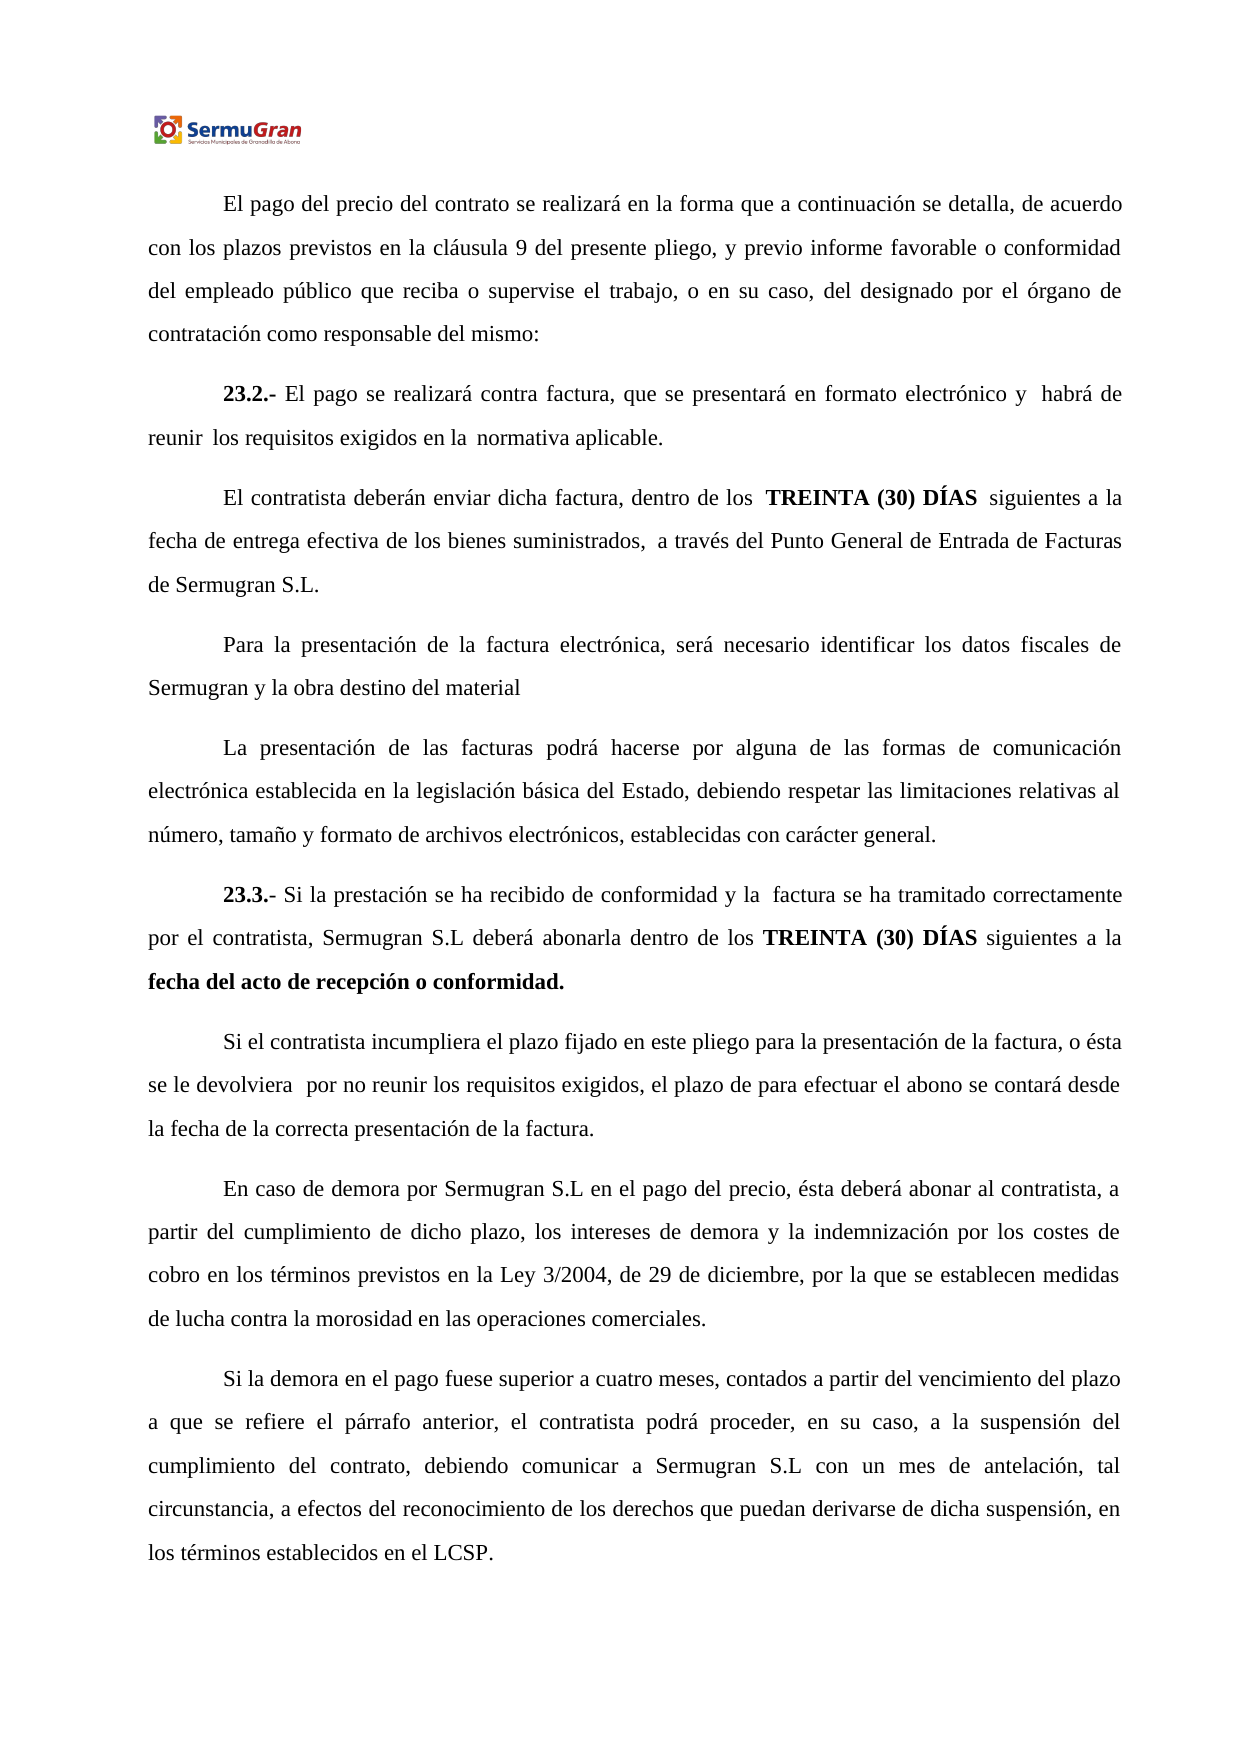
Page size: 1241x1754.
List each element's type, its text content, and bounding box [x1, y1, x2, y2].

text Si la demora en el pago fuese superior a cuatro meses, contados a partir del vencimiento del plazo a que se refiere el párrafo anterior, el contratista podrá proceder, en su caso, a la suspensión del cumplimiento del contrato, debiendo comunicar a Sermugran S.L con un mes de antelación, tal circunstancia, a efectos del reconocimiento de los derechos que puedan derivarse de dicha suspensión, en los términos establecidos en el LCSP. [148, 1365, 1122, 1565]
text Si el contratista incumpliera el plazo fijado en este pliego para la presentación de la factura, o ésta se le devolviera por no reunir los requisitos exigidos, el plazo de para efectuar el abono se contará desde la fecha de la correcta presentación de la factura. [148, 1028, 1122, 1141]
text Para la presentación de la factura electrónica, será necesario identificar los datos fiscales de Sermugran y la obra destino del material [148, 631, 1123, 701]
text En caso de demora por Sermugran S.L en el pago del precio, ésta deberá abonar al contratista, a partir del cumplimiento de dicho plazo, los intereses de demora y la indemnización por los costes de cobro en los términos previstos en la Ley 3/2004, de 29 de diciembre, por la que se establecen medidas de lucha contra la morosidad en las operaciones comerciales. [148, 1175, 1122, 1331]
text La presentación de las facturas podrá hacerse por alguna de las formas de comunicación electrónica establecida en la legislación básica del Estado, debiendo respetar las limitaciones relativas al número, tamaño y formato de archivos electrónicos, establecidas con carácter general. [148, 734, 1122, 847]
text 23.3.- Si la prestación se ha recibido de conformidad y la factura se ha tramitado correctamente por el contratista, Sermugran S.L deberá abonarla dentro de los TREINTA (30) DÍAS siguientes a la fecha del acto de recepción o conformidad. [148, 881, 1123, 994]
text 23.2.- El pago se realizará contra factura, que se presentará en formato electrónico y habrá de reunir los requisitos exigidos en la normativa aplicable. [148, 380, 1122, 450]
picture [147, 113, 307, 147]
text El pago del precio del contrato se realizará en la forma que a continuación se detalla, de acuerdo con los plazos previstos en la cláusula 9 del presente pliego, y previo informe favorable o conformidad del empleado público que reciba o supervise el trabajo, o en su caso, del designado por el órgano de contratación como responsable del mismo: [148, 190, 1123, 347]
text El contratista deberán enviar dicha factura, dentro de los TREINTA (30) DÍAS siguientes a la fecha de entrega efectiva de los bienes suministrados, a través del Punto General de Entrada de Facturas de Sermugran S.L. [148, 484, 1123, 597]
